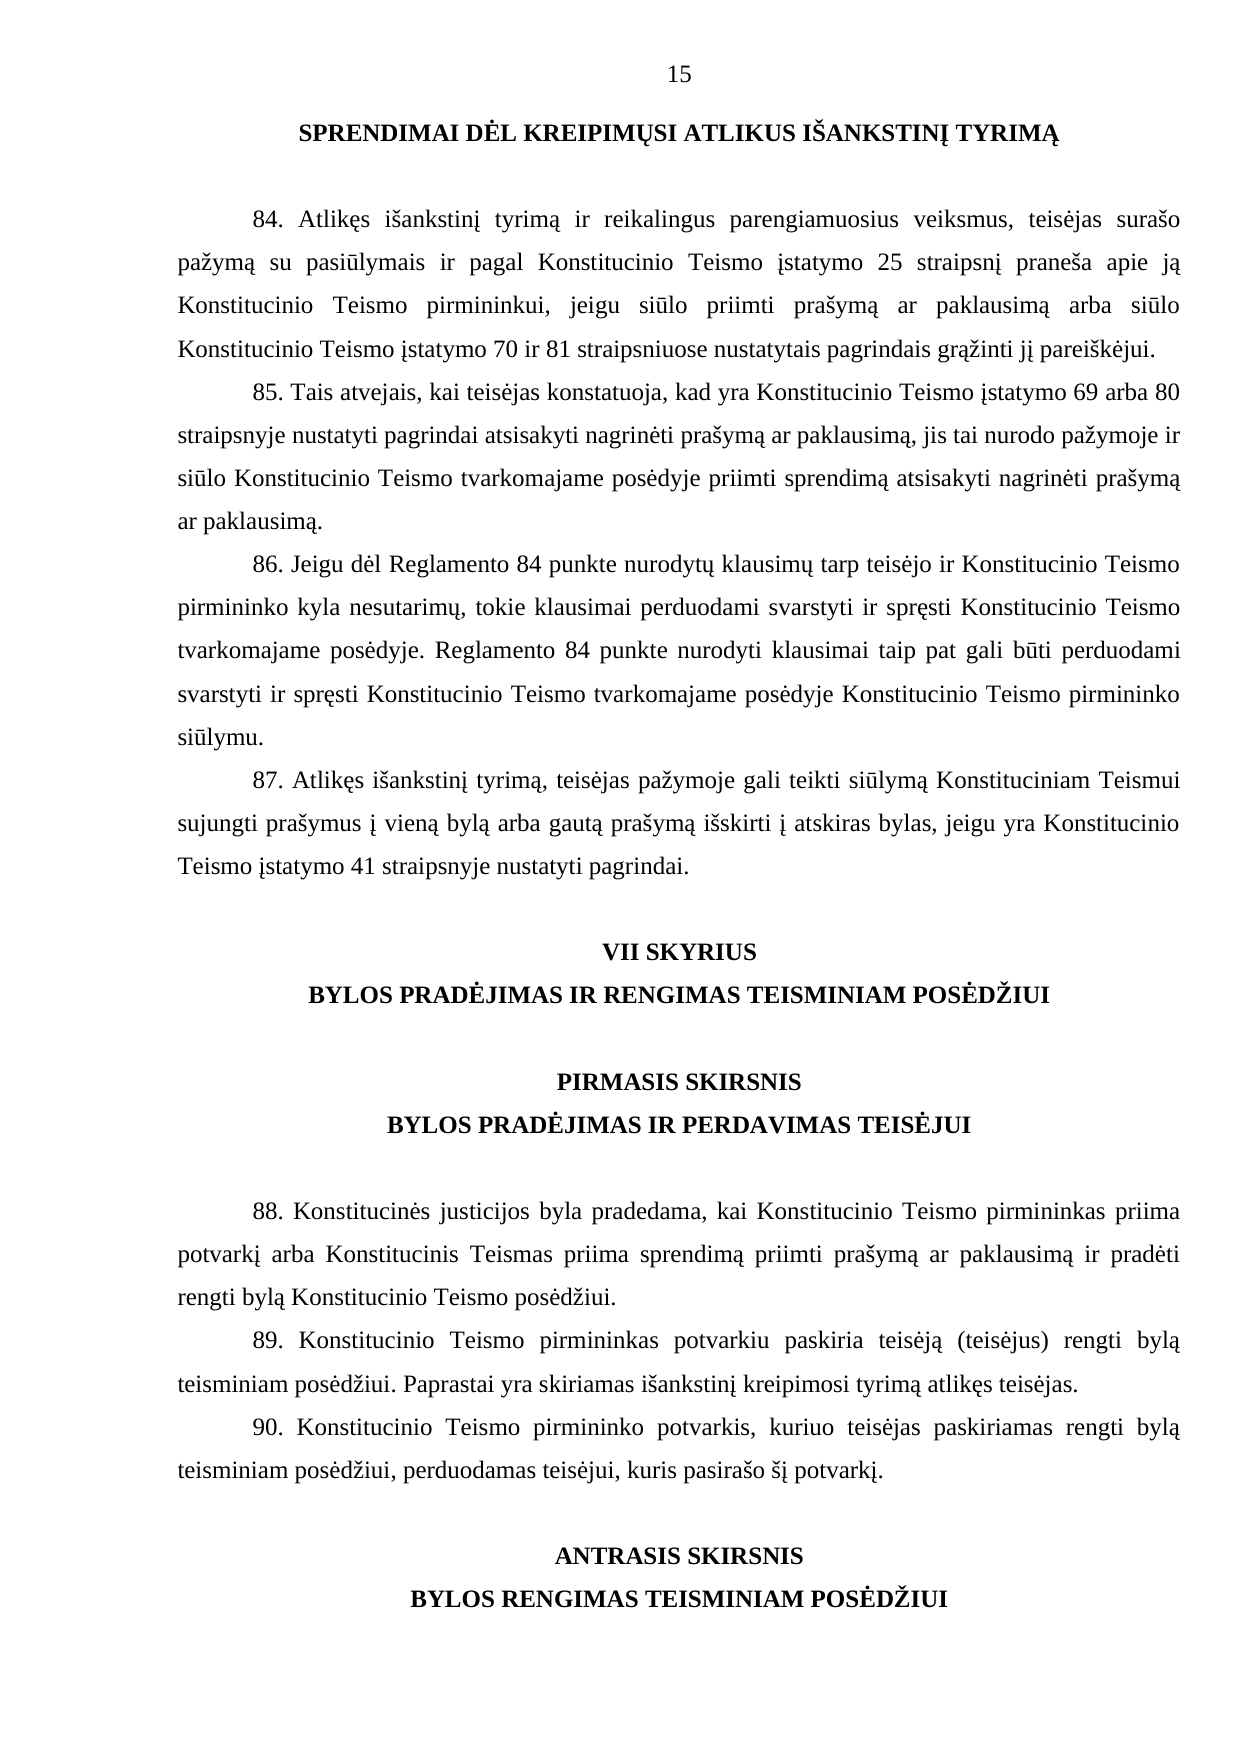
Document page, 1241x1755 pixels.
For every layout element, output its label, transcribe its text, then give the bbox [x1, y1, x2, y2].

text BYLOS RENGIMAS TEISMINIAM POSĖDŽIUI [177, 1584, 1181, 1613]
text 87. Atlikęs išankstinį tyrimą, teisėjas pažymoje gali teikti siūlymą Konstituciniam Teismui sujungti prašymus į vieną bylą arba gautą prašymą išskirti į atskiras bylas, jeigu yra Konstitucinio Teismo įstatymo 41 straipsnyje nustatyti pagrindai. [177, 765, 1181, 880]
text SPRENDIMAI DĖL KREIPIMŲSI ATLIKUS IŠANKSTINĮ TYRIMĄ [177, 118, 1181, 147]
text PIRMASIS SKIRSNIS [177, 1067, 1181, 1096]
text BYLOS PRADĖJIMAS IR PERDAVIMAS TEISĖJUI [177, 1110, 1181, 1139]
text 90. Konstitucinio Teismo pirmininko potvarkis, kuriuo teisėjas paskiriamas rengti bylą teisminiam posėdžiui, perduodamas teisėjui, kuris pasirašo šį potvarkį. [177, 1412, 1181, 1484]
text 86. Jeigu dėl Reglamento 84 punkte nurodytų klausimų tarp teisėjo ir Konstitucinio Teismo pirmininko kyla nesutarimų, tokie klausimai perduodami svarstyti ir spręsti Konstitucinio Teismo tvarkomajame posėdyje. Reglamento 84 punkte nurodyti klausimai taip pat gali būti perduodami svarstyti ir spręsti Konstitucinio Teismo tvarkomajame posėdyje Konstitucinio Teismo pirmininko siūlymu. [177, 549, 1181, 751]
text 84. Atlikęs išankstinį tyrimą ir reikalingus parengiamuosius veiksmus, teisėjas surašo pažymą su pasiūlymais ir pagal Konstitucinio Teismo įstatymo 25 straipsnį praneša apie ją Konstitucinio Teismo pirmininkui, jeigu siūlo priimti prašymą ar paklausimą arba siūlo Konstitucinio Teismo įstatymo 70 ir 81 straipsniuose nustatytais pagrindais grąžinti jį pareiškėjui. [177, 204, 1181, 362]
text BYLOS PRADĖJIMAS IR RENGIMAS TEISMINIAM POSĖDŽIUI [177, 981, 1181, 1009]
text 88. Konstitucinės justicijos byla pradedama, kai Konstitucinio Teismo pirmininkas priima potvarkį arba Konstitucinis Teismas priima sprendimą priimti prašymą ar paklausimą ir pradėti rengti bylą Konstitucinio Teismo posėdžiui. [177, 1196, 1181, 1311]
text 89. Konstitucinio Teismo pirmininkas potvarkiu paskiria teisėją (teisėjus) rengti bylą teisminiam posėdžiui. Paprastai yra skiriamas išankstinį kreipimosi tyrimą atlikęs teisėjas. [177, 1326, 1181, 1397]
text VII SKYRIUS [177, 937, 1181, 966]
text ANTRASIS SKIRSNIS [177, 1541, 1181, 1570]
text 85. Tais atvejais, kai teisėjas konstatuoja, kad yra Konstitucinio Teismo įstatymo 69 arba 80 straipsnyje nustatyti pagrindai atsisakyti nagrinėti prašymą ar paklausimą, jis tai nurodo pažymoje ir siūlo Konstitucinio Teismo tvarkomajame posėdyje priimti sprendimą atsisakyti nagrinėti prašymą ar paklausimą. [177, 377, 1181, 535]
